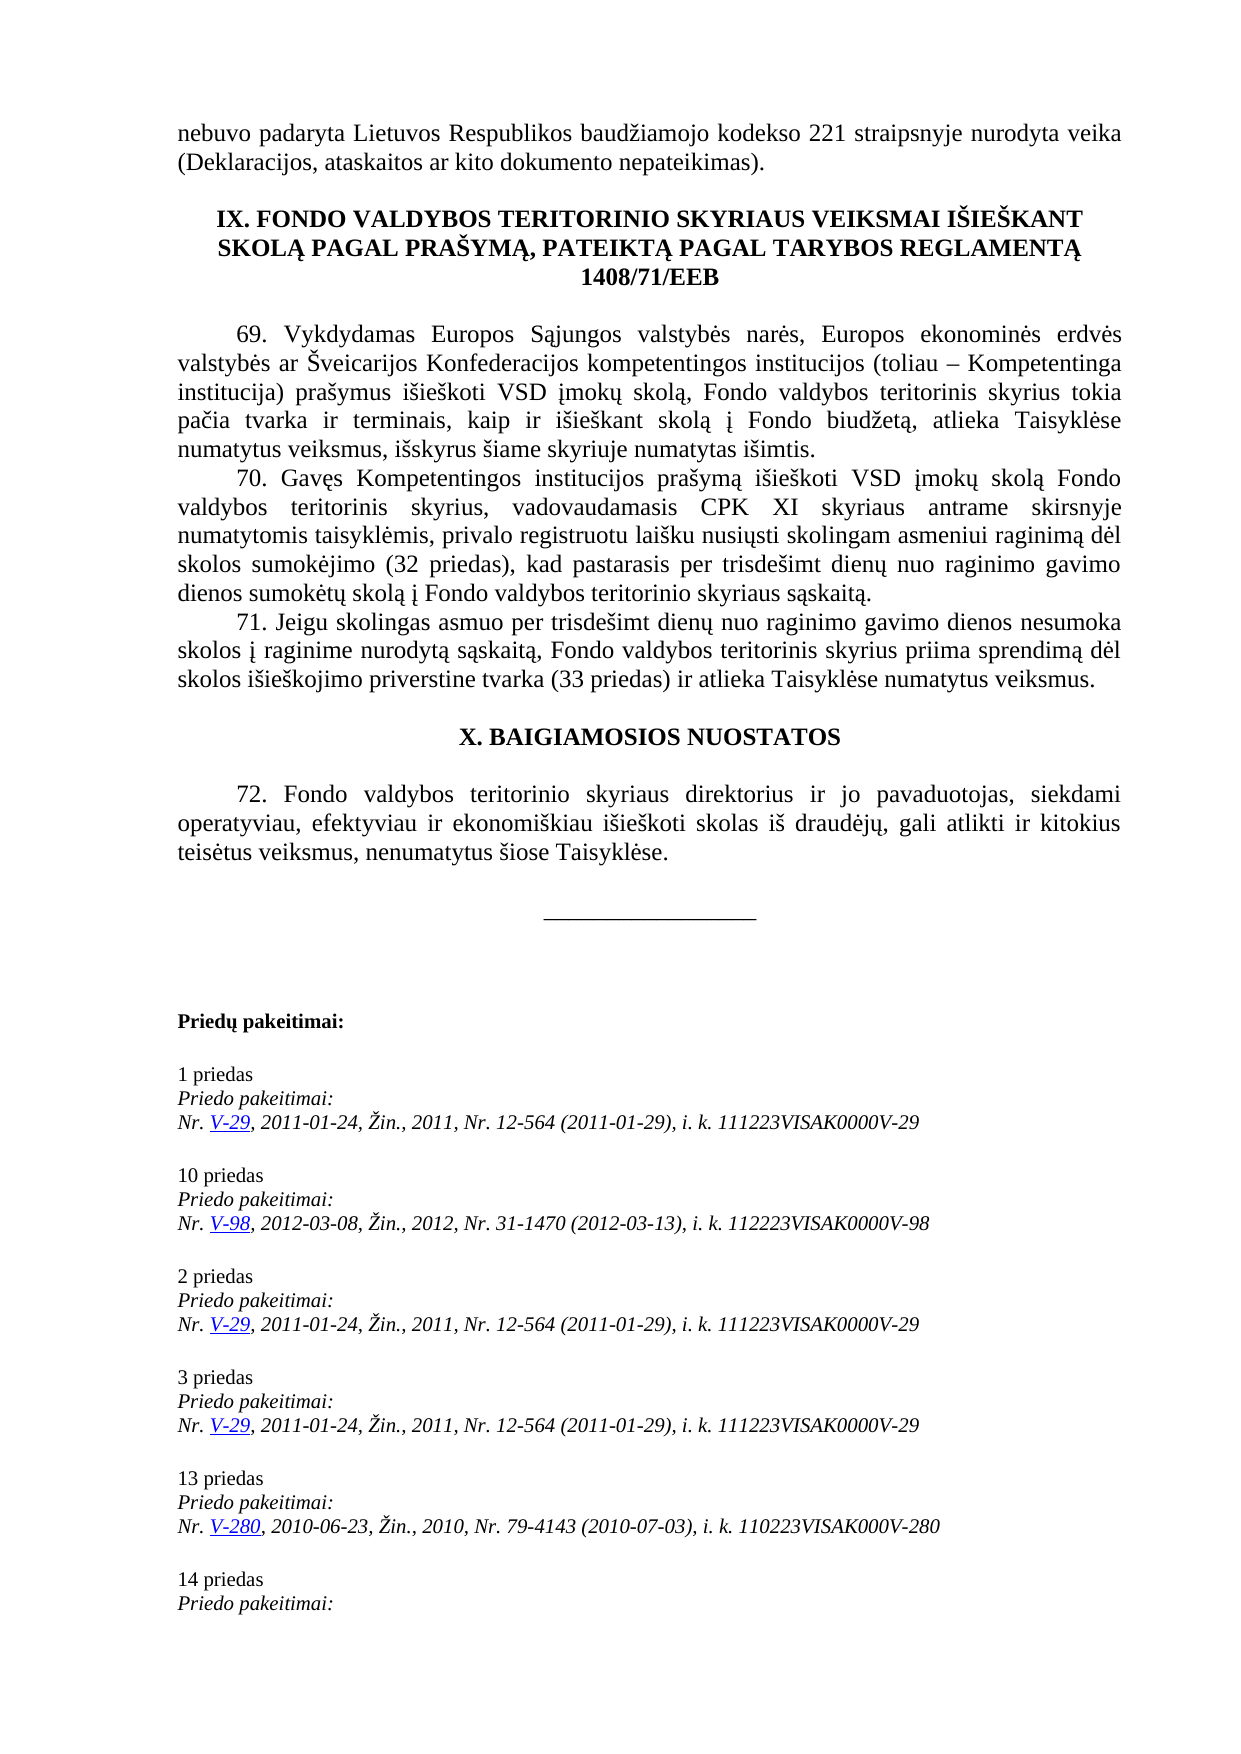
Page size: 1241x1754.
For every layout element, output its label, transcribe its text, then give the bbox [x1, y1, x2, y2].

text Priedo pakeitimai: [177, 1591, 1122, 1615]
text Priedo pakeitimai: [177, 1490, 1122, 1514]
text Priedo pakeitimai: [177, 1187, 1122, 1211]
text Priedo pakeitimai: [177, 1086, 1122, 1110]
text _________________ [177, 894, 1122, 923]
text Nr. V-29, 2011-01-24, Žin., 2011, Nr. 12-564 (2011-01-29), i. k. 111223VISAK0000V-29 [177, 1110, 1122, 1134]
text nebuvo padaryta Lietuvos Respublikos baudžiamojo kodekso 221 straipsnyje nurodyta veika (Deklaracijos, ataskaitos ar kito dokumento nepateikimas). [177, 118, 1122, 176]
text 14 priedas [177, 1567, 1122, 1591]
text Priedo pakeitimai: [177, 1288, 1122, 1312]
text Nr. V-29, 2011-01-24, Žin., 2011, Nr. 12-564 (2011-01-29), i. k. 111223VISAK0000V-29 [177, 1312, 1122, 1336]
text Priedo pakeitimai: [177, 1389, 1122, 1413]
text 71. Jeigu skolingas asmuo per trisdešimt dienų nuo raginimo gavimo dienos nesumoka skolos į raginime nurodytą sąskaitą, Fondo valdybos teritorinis skyrius priima sprendimą dėl skolos išieškojimo priverstine tvarka (33 priedas) ir atlieka Taisyklėse numatytus veiksmus. [177, 607, 1122, 693]
text 3 priedas [177, 1365, 1122, 1389]
text X. BAIGIAMOSIOS NUOSTATOS [177, 722, 1122, 751]
text 70. Gavęs Kompetentingos institucijos prašymą išieškoti VSD įmokų skolą Fondo valdybos teritorinis skyrius, vadovaudamasis CPK XI skyriaus antrame skirsnyje numatytomis taisyklėmis, privalo registruotu laišku nusiųsti skolingam asmeniui raginimą dėl skolos sumokėjimo (32 priedas), kad pastarasis per trisdešimt dienų nuo raginimo gavimo dienos sumokėtų skolą į Fondo valdybos teritorinio skyriaus sąskaitą. [177, 463, 1122, 607]
text IX. FONDO VALDYBOS TERITORINIO SKYRIAUS VEIKSMAI IŠIEŠKANT SKOLĄ PAGAL PRAŠYMĄ, PATEIKTĄ PAGAL TARYBOS REGLAMENTĄ 1408/71/EEB [177, 204, 1122, 291]
text 69. Vykdydamas Europos Sąjungos valstybės narės, Europos ekonominės erdvės valstybės ar Šveicarijos Konfederacijos kompetentingos institucijos (toliau – Kompetentinga institucija) prašymus išieškoti VSD įmokų skolą, Fondo valdybos teritorinis skyrius tokia pačia tvarka ir terminais, kaip ir išieškant skolą į Fondo biudžetą, atlieka Taisyklėse numatytus veiksmus, išskyrus šiame skyriuje numatytas išimtis. [177, 319, 1122, 463]
text 10 priedas [177, 1163, 1122, 1187]
text 2 priedas [177, 1264, 1122, 1288]
text Nr. V-98, 2012-03-08, Žin., 2012, Nr. 31-1470 (2012-03-13), i. k. 112223VISAK0000V-98 [177, 1211, 1122, 1235]
text Nr. V-29, 2011-01-24, Žin., 2011, Nr. 12-564 (2011-01-29), i. k. 111223VISAK0000V-29 [177, 1413, 1122, 1437]
text Priedų pakeitimai: [177, 1009, 1122, 1033]
text 13 priedas [177, 1466, 1122, 1490]
text 1 priedas [177, 1062, 1122, 1086]
text 72. Fondo valdybos teritorinio skyriaus direktorius ir jo pavaduotojas, siekdami operatyviau, efektyviau ir ekonomiškiau išieškoti skolas iš draudėjų, gali atlikti ir kitokius teisėtus veiksmus, nenumatytus šiose Taisyklėse. [177, 779, 1122, 866]
text Nr. V-280, 2010-06-23, Žin., 2010, Nr. 79-4143 (2010-07-03), i. k. 110223VISAK000V-280 [177, 1514, 1122, 1538]
